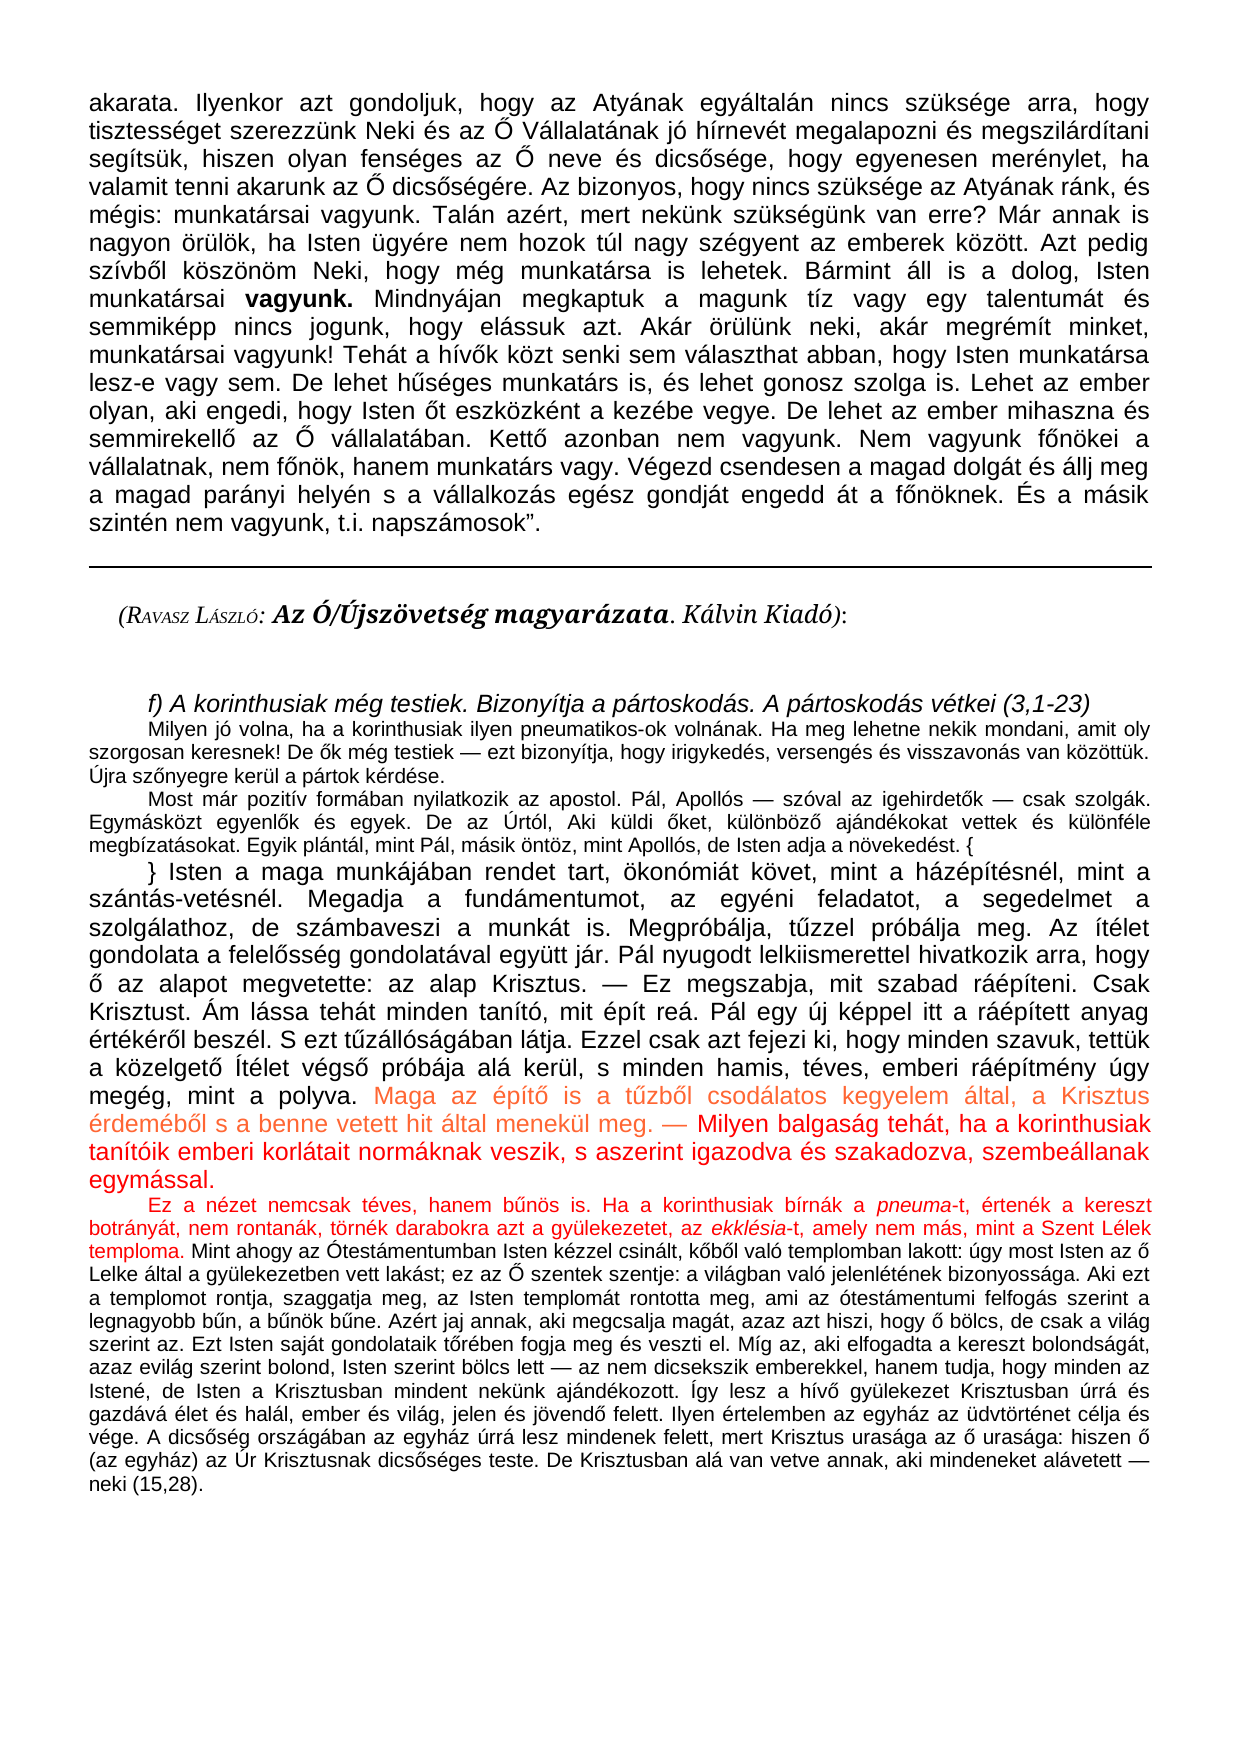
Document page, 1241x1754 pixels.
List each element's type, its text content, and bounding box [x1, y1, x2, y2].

text Most már pozitív formában nyilatkozik az apostol. Pál, Apollós — szóval az igehirdetők — csak szolgák. Egymásközt egyenlők és egyek. De az Úrtól, Aki küldi őket, különböző ajándékokat vettek és különféle megbízatásokat. Egyik plántál, mint Pál, másik öntöz, mint Apollós, de Isten adja a növekedést. { [88, 787, 1152, 857]
text Milyen jó volna, ha a korinthusiak ilyen pneumatikos-ok volnának. Ha meg lehetne nekik mondani, amit oly szorgosan keresnek! De ők még testiek — ezt bizonyítja, hogy irigykedés, versengés és visszavonás van közöttük. Újra szőnyegre kerül a pártok kérdése. [88, 718, 1152, 787]
text (Ravasz László: Az Ó/Újszövetség magyarázata. Kálvin Kiadó): [88, 567, 1152, 660]
text Ez a nézet nemcsak téves, hanem bűnös is. Ha a korinthusiak bírnák a pneuma‑t, értenék a kereszt botrányát, nem rontanák, törnék darabokra azt a gyülekezetet, az ekklésia‑t, amely nem más, mint a Szent Lélek temploma. Mint ahogy az Ótestámentumban Isten kézzel csinált, kőből való templomban lakott: úgy most Isten az ő Lelke által a gyülekezetben vett lakást; ez az Ő szentek szentje: a világban való jelenlétének bizonyossága. Aki ezt a templomot rontja, szaggatja meg, az Isten templomát rontotta meg, ami az ótestámentumi felfogás szerint a legnagyobb bűn, a bűnök bűne. Azért jaj annak, aki megcsalja magát, azaz azt hiszi, hogy ő bölcs, de csak a világ szerint az. Ezt Isten saját gondolataik tőrében fogja meg és veszti el. Míg az, aki elfogadta a kereszt bolondságát, azaz evilág szerint bolond, Isten szerint bölcs lett — az nem dicsekszik emberekkel, hanem tudja, hogy minden az Istené, de Isten a Krisztusban mindent nekünk ajándékozott. Így lesz a hívő gyülekezet Krisztusban úrrá és gazdává élet és halál, ember és világ, jelen és jövendő felett. Ilyen értelemben az egyház az üdvtörténet célja és vége. A dicsőség országában az egyház úrrá lesz mindenek felett, mert Krisztus urasága az ő urasága: hiszen ő (az egyház) az Úr Krisztusnak dicsőséges teste. De Krisztusban alá van vetve annak, aki mindeneket alávetett — neki (15,28). [88, 1193, 1152, 1495]
text akarata. Ilyenkor azt gondoljuk, hogy az Atyának egyáltalán nincs szüksége arra, hogy tisztességet szerezzünk Neki és az Ő Vállalatának jó hírnevét megalapozni és megszilárdítani segítsük, hiszen olyan fenséges az Ő neve és dicsősége, hogy egyenesen merénylet, ha valamit tenni akarunk az Ő dicsőségére. Az bizonyos, hogy nincs szüksége az Atyának ránk, és mégis: munkatársai vagyunk. Talán azért, mert nekünk szükségünk van erre? Már annak is nagyon örülök, ha Isten ügyére nem hozok túl nagy szégyent az emberek között. Azt pedig szívből köszönöm Neki, hogy még munkatársa is lehetek. Bármint áll is a dolog, Isten munkatársai vagyunk. Mindnyájan megkaptuk a magunk tíz vagy egy talentumát és semmiképp nincs jogunk, hogy elássuk azt. Akár örülünk neki, akár megrémít minket, munkatársai vagyunk! Tehát a hívők közt senki sem választhat abban, hogy Isten munkatársa lesz‑e vagy sem. De lehet hűséges munkatárs is, és lehet gonosz szolga is. Lehet az ember olyan, aki engedi, hogy Isten őt eszközként a kezébe vegye. De lehet az ember mihaszna és semmirekellő az Ő vállalatában. Kettő azonban nem vagyunk. Nem vagyunk főnökei a vállalatnak, nem főnök, hanem munkatárs vagy. Végezd csendesen a magad dolgát és állj meg a magad parányi helyén s a vállalkozás egész gondját engedd át a főnöknek. És a másik szintén nem vagyunk, t.i. napszámosok”. [88, 88, 1152, 537]
text } Isten a maga munkájában rendet tart, ökonómiát követ, mint a házépítésnél, mint a szántás-vetésnél. Megadja a fundámentumot, az egyéni feladatot, a segedelmet a szolgálathoz, de számbaveszi a munkát is. Megpróbálja, tűzzel próbálja meg. Az ítélet gondolata a felelősség gondolatával együtt jár. Pál nyugodt lelkiismerettel hivatkozik arra, hogy ő az alapot megvetette: az alap Krisztus. — Ez megszabja, mit szabad ráépíteni. Csak Krisztust. Ám lássa tehát minden tanító, mit épít reá. Pál egy új képpel itt a ráépített anyag értékéről beszél. S ezt tűzállóságában látja. Ezzel csak azt fejezi ki, hogy minden szavuk, tettük a közelgető Ítélet végső próbája alá kerül, s minden hamis, téves, emberi ráépítmény úgy megég, mint a polyva. Maga az építő is a tűzből csodálatos kegyelem által, a Krisztus érdeméből s a benne vetett hit által menekül meg. — Milyen balgaság tehát, ha a korinthusiak tanítóik emberi korlátait normáknak veszik, s aszerint igazodva és szakadozva, szembeállanak egymással. [88, 857, 1152, 1193]
text f) A korinthusiak még testiek. Bizonyítja a pártoskodás. A pártoskodás vétkei (3,1-23) [88, 690, 1152, 718]
